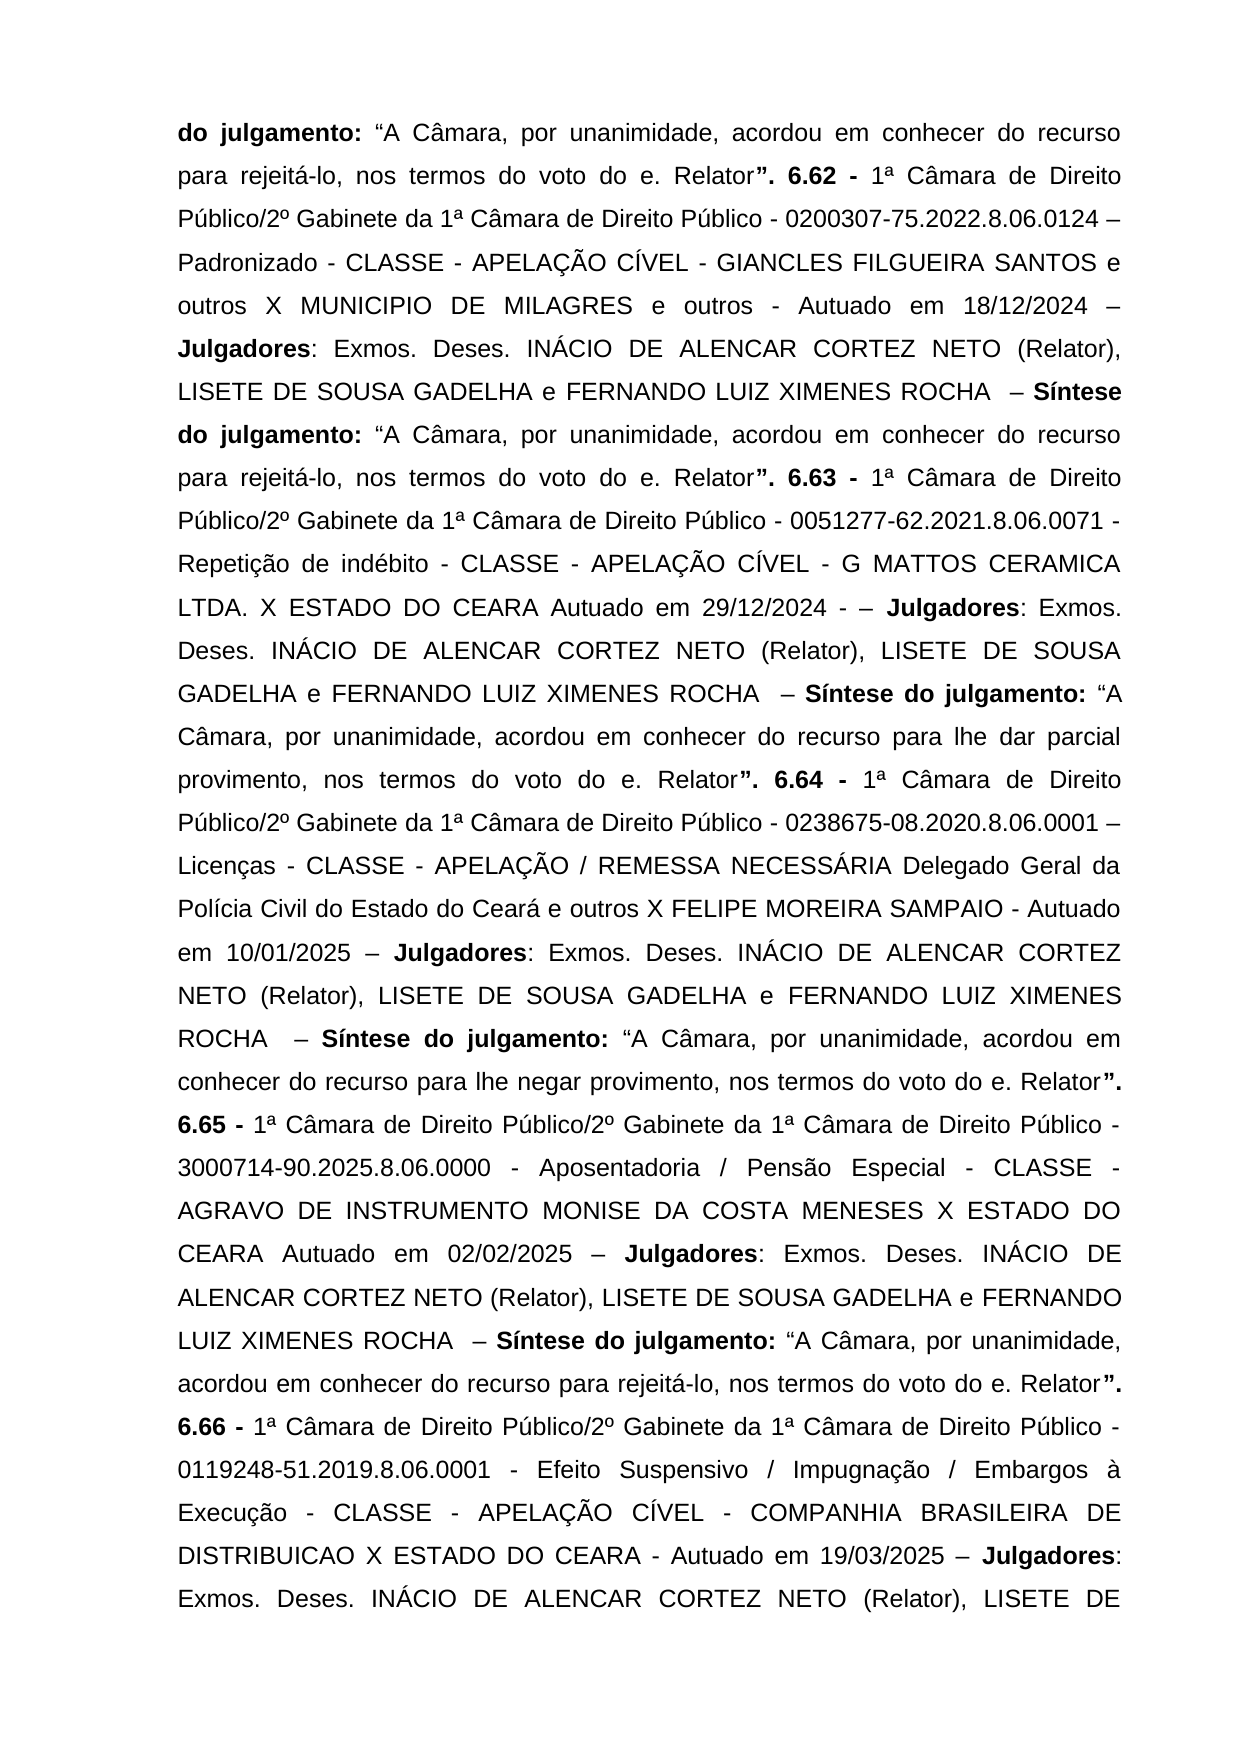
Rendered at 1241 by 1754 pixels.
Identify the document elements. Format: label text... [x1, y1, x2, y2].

text do julgamento: “A Câmara, por unanimidade, acordou em conhecer do recurso para rejeitá-lo, nos termos do voto do e. Relator”. 6.62 - 1ª Câmara de Direito Público/2º Gabinete da 1ª Câmara de Direito Público - 0200307-75.2022.8.06.0124 – Padronizado - CLASSE - APELAÇÃO CÍVEL - GIANCLES FILGUEIRA SANTOS e outros X MUNICIPIO DE MILAGRES e outros - Autuado em 18/12/2024 – Julgadores: Exmos. Deses. INÁCIO DE ALENCAR CORTEZ NETO (Relator), LISETE DE SOUSA GADELHA e FERNANDO LUIZ XIMENES ROCHA – Síntese do julgamento: “A Câmara, por unanimidade, acordou em conhecer do recurso para rejeitá-lo, nos termos do voto do e. Relator”. 6.63 - 1ª Câmara de Direito Público/2º Gabinete da 1ª Câmara de Direito Público - 0051277-62.2021.8.06.0071 - Repetição de indébito - CLASSE - APELAÇÃO CÍVEL - G MATTOS CERAMICA LTDA. X ESTADO DO CEARA Autuado em 29/12/2024 - – Julgadores: Exmos. Deses. INÁCIO DE ALENCAR CORTEZ NETO (Relator), LISETE DE SOUSA GADELHA e FERNANDO LUIZ XIMENES ROCHA – Síntese do julgamento: “A Câmara, por unanimidade, acordou em conhecer do recurso para lhe dar parcial provimento, nos termos do voto do e. Relator”. 6.64 - 1ª Câmara de Direito Público/2º Gabinete da 1ª Câmara de Direito Público - 0238675-08.2020.8.06.0001 – Licenças - CLASSE - APELAÇÃO / REMESSA NECESSÁRIA Delegado Geral da Polícia Civil do Estado do Ceará e outros X FELIPE MOREIRA SAMPAIO - Autuado em 10/01/2025 – Julgadores: Exmos. Deses. INÁCIO DE ALENCAR CORTEZ NETO (Relator), LISETE DE SOUSA GADELHA e FERNANDO LUIZ XIMENES ROCHA – Síntese do julgamento: “A Câmara, por unanimidade, acordou em conhecer do recurso para lhe negar provimento, nos termos do voto do e. Relator”. 6.65 - 1ª Câmara de Direito Público/2º Gabinete da 1ª Câmara de Direito Público - 3000714-90.2025.8.06.0000 - Aposentadoria / Pensão Especial - CLASSE - AGRAVO DE INSTRUMENTO MONISE DA COSTA MENESES X ESTADO DO CEARA Autuado em 02/02/2025 – Julgadores: Exmos. Deses. INÁCIO DE ALENCAR CORTEZ NETO (Relator), LISETE DE SOUSA GADELHA e FERNANDO LUIZ XIMENES ROCHA – Síntese do julgamento: “A Câmara, por unanimidade, acordou em conhecer do recurso para rejeitá-lo, nos termos do voto do e. Relator”. 6.66 - 1ª Câmara de Direito Público/2º Gabinete da 1ª Câmara de Direito Público - 0119248-51.2019.8.06.0001 - Efeito Suspensivo / Impugnação / Embargos à Execução - CLASSE - APELAÇÃO CÍVEL - COMPANHIA BRASILEIRA DE DISTRIBUICAO X ESTADO DO CEARA - Autuado em 19/03/2025 – Julgadores: Exmos. Deses. INÁCIO DE ALENCAR CORTEZ NETO (Relator), LISETE DE [177, 118, 1122, 1613]
